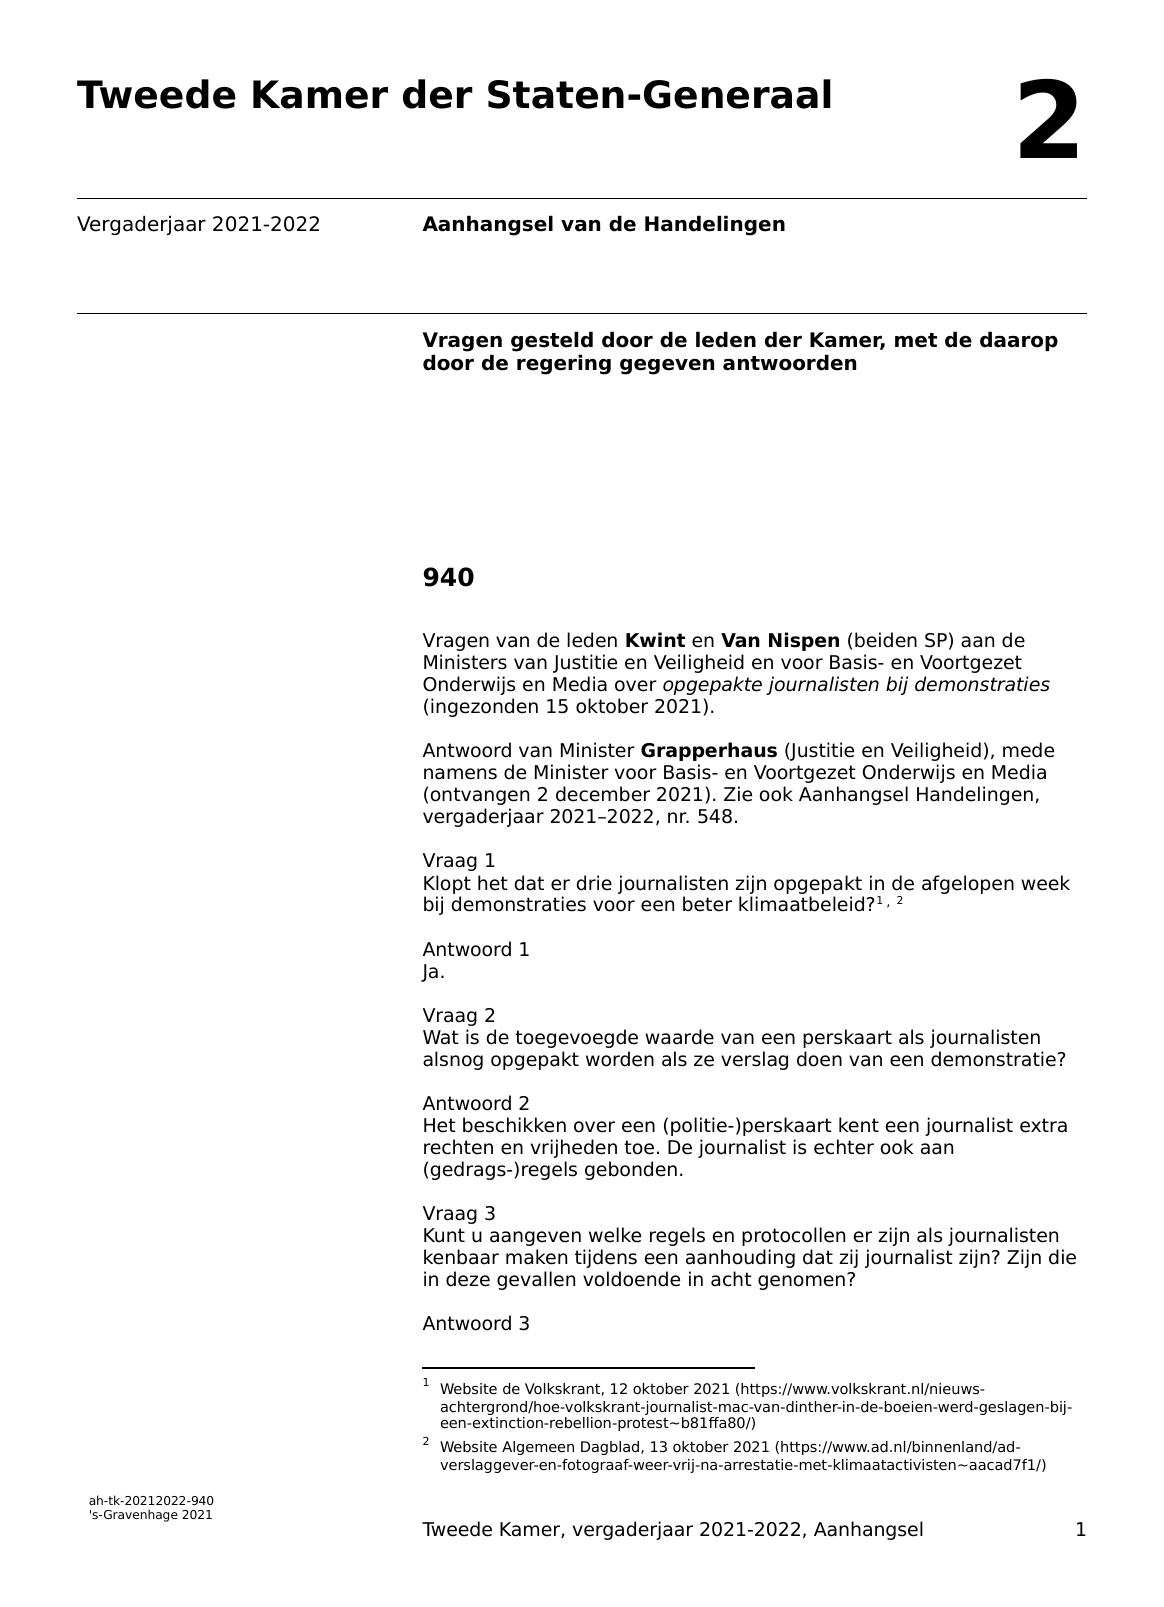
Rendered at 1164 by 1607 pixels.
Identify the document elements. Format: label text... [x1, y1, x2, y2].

text Antwoord van Minister Grapperhaus (Justitie en Veiligheid), mede namens de Minister voor Basis- en Voortgezet Onderwijs en Media (ontvangen 2 december 2021). Zie ook Aanhangsel Handelingen, vergaderjaar 2021–2022, nr. 548. [422, 740, 1087, 828]
table_header Tweede Kamer der Staten-Generaal [77, 59, 886, 198]
table_cell Vragen gesteld door de leden der Kamer, met de daarop door de regering gegeven antwoorden [422, 314, 1087, 375]
text Ja. [422, 961, 1087, 982]
text Kunt u aangeven welke regels en protocollen er zijn als journalisten kenbaar maken tijdens een aanhouding dat zij journalist zijn? Zijn die in deze gevallen voldoende in acht genomen? [422, 1225, 1087, 1291]
text Antwoord 1 [422, 938, 1087, 961]
text Website de Volkskrant, 12 oktober 2021 (https://www.volkskrant.nl/nieuws-achtergrond/hoe-volkskrant-journalist-mac-van-dinther-in-de-boeien-werd-geslagen-bij-een-extinction-rebellion-protest~b81ffa80/) [422, 1377, 1087, 1432]
text Website Algemeen Dagblad, 13 oktober 2021 (https://www.ad.nl/binnenland/ad-verslaggever-en-fotograaf-weer-vrij-na-arrestatie-met-klimaatactivisten~aacad7f1/) [422, 1435, 1087, 1474]
text Wat is de toegevoegde waarde van een perskaart als journalisten alsnog opgepakt worden als ze verslag doen van een demonstratie? [422, 1027, 1087, 1071]
text Vraag 2 [422, 1005, 1087, 1027]
table_cell Aanhangsel van de Handelingen [422, 199, 1087, 313]
text Klopt het dat er drie journalisten zijn opgepakt in de afgelopen week bij demonstraties voor een beter klimaatbeleid?, [422, 872, 1087, 916]
table_header 2 [886, 59, 1087, 198]
text Vragen van de leden Kwint en Van Nispen (beiden SP) aan de Ministers van Justitie en Veiligheid en voor Basis- en Voortgezet Onderwijs en Media over opgepakte journalisten bij demonstraties (ingezonden 15 oktober 2021). [422, 630, 1087, 718]
text 940 [422, 563, 1087, 592]
text Antwoord 3 [422, 1313, 1087, 1335]
table_cell [77, 314, 422, 375]
text Antwoord 2 [422, 1093, 1087, 1115]
text ah-tk-20212022-940 [88, 1494, 323, 1508]
text 's-Gravenhage 2021 [88, 1508, 323, 1522]
table_cell Vergaderjaar 2021-2022 [77, 199, 422, 313]
text Het beschikken over een (politie-)perskaart kent een journalist extra rechten en vrijheden toe. De journalist is echter ook aan (gedrags-)regels gebonden. [422, 1115, 1087, 1181]
text Vraag 3 [422, 1203, 1087, 1225]
text Vraag 1 [422, 850, 1087, 872]
